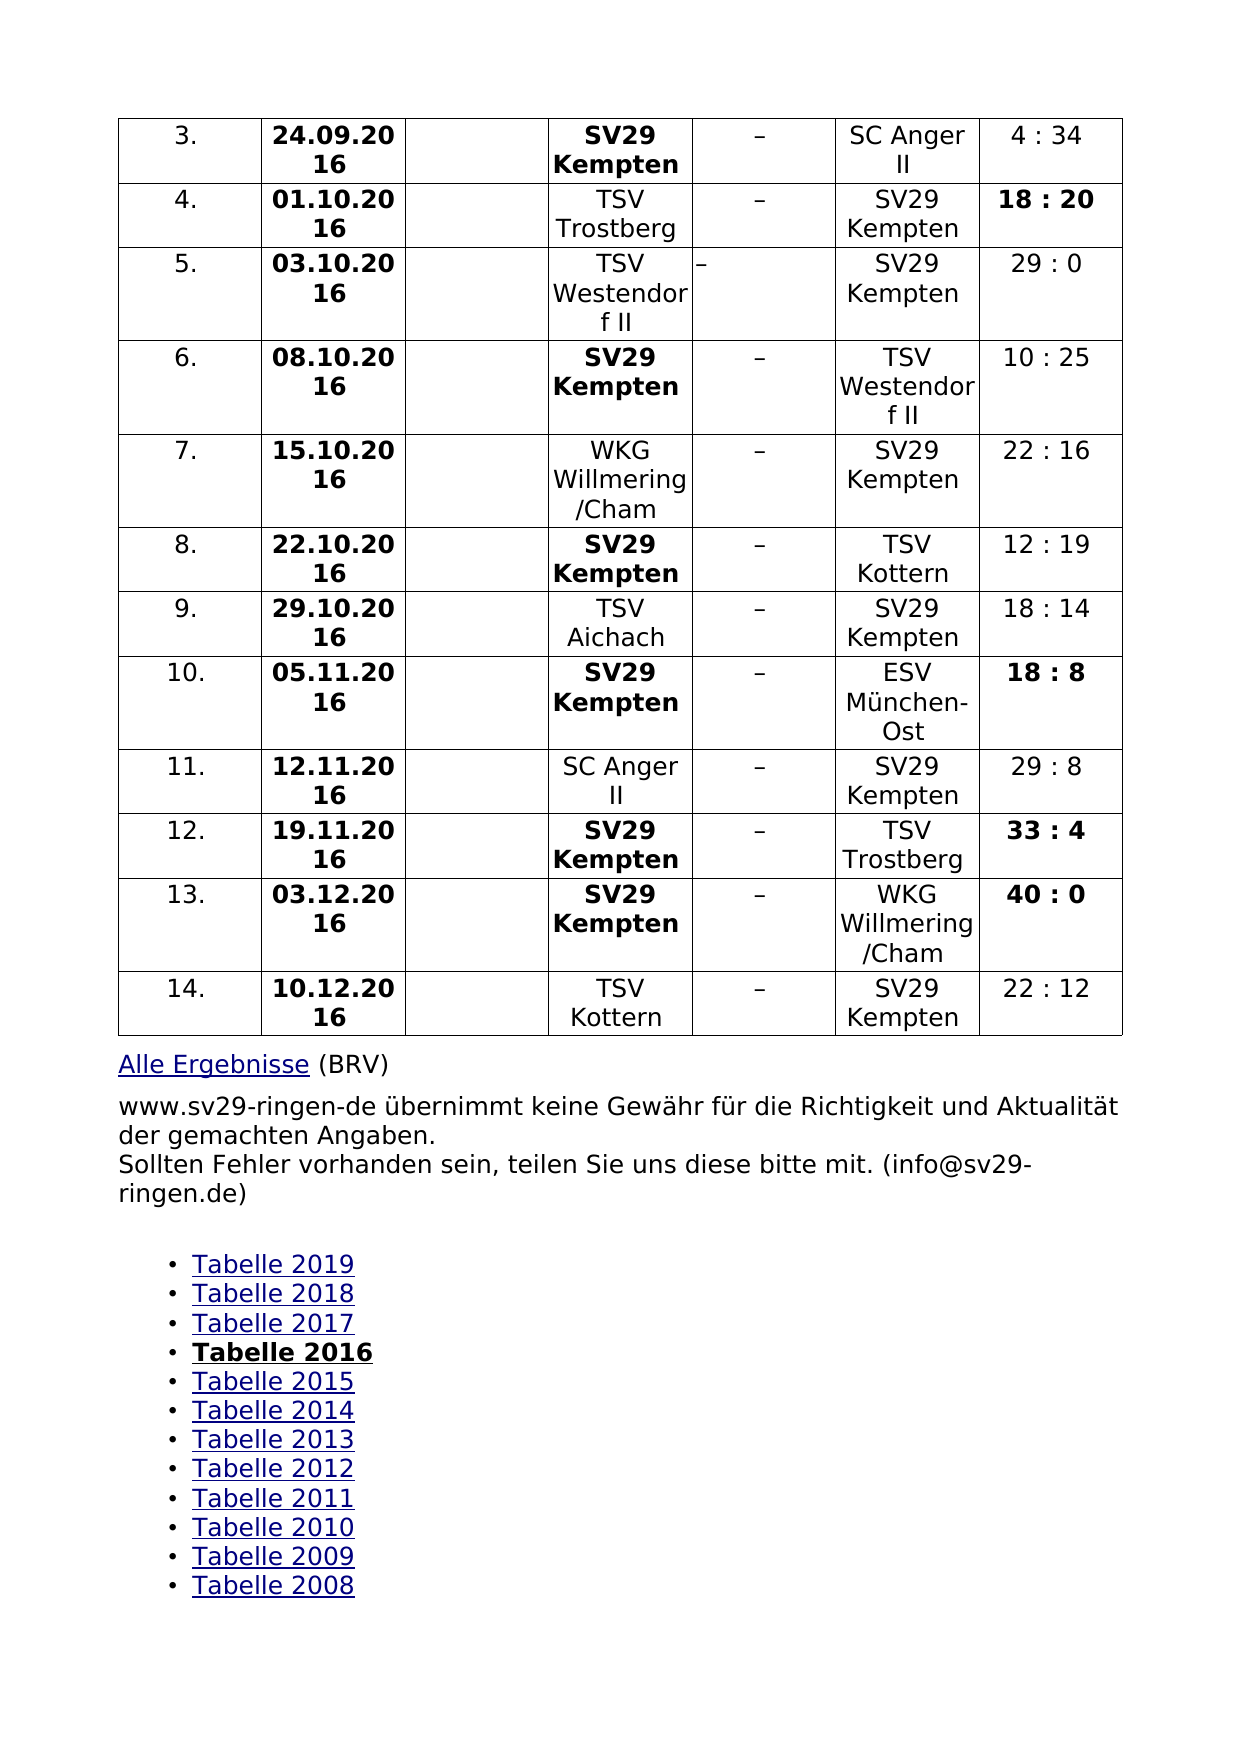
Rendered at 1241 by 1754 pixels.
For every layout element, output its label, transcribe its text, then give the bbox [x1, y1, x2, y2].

table_cell ESV München-Ost [836, 657, 979, 749]
list Tabelle 2011 [177, 1484, 1122, 1513]
table_cell TSV Westendorf II [836, 341, 979, 433]
text www.sv29-ringen-de übernimmt keine Gewähr für die Richtigkeit und Aktualität der gemachten Angaben. Sollten Fehler vorhanden sein, teilen Sie uns diese bitte mit. (info@sv29-ringen.de) [118, 1092, 1122, 1208]
table_cell [406, 435, 548, 527]
table_cell 10 : 25 [980, 341, 1122, 433]
table_cell – [693, 592, 835, 656]
table_cell 4 : 34 [980, 119, 1122, 182]
table_cell 18 : 8 [980, 657, 1122, 749]
table_cell – [693, 657, 835, 749]
table_cell – [693, 972, 835, 1035]
table_cell – [693, 341, 835, 433]
list Tabelle 2012 [177, 1454, 1122, 1484]
table_cell 08.10.2016 [262, 341, 405, 433]
table_cell – [693, 184, 835, 247]
table_cell 14. [119, 972, 261, 1035]
list Tabelle 2019 [177, 1250, 1122, 1279]
table_cell 3. [119, 119, 261, 182]
table_cell [406, 341, 548, 433]
table_cell 15.10.2016 [262, 435, 405, 527]
table_cell 9. [119, 592, 261, 656]
table_cell TSV Trostberg [549, 184, 692, 247]
table_cell 05.11.2016 [262, 657, 405, 749]
list Tabelle 2009 [177, 1542, 1122, 1571]
table_cell 10. [119, 657, 261, 749]
table_cell 6. [119, 341, 261, 433]
table_cell SV29 Kempten [549, 879, 692, 971]
table_cell [406, 879, 548, 971]
table_cell – [693, 435, 835, 527]
table_cell SV29 Kempten [836, 972, 979, 1035]
list Tabelle 2010 [177, 1513, 1122, 1542]
table_cell 22 : 16 [980, 435, 1122, 527]
list Tabelle 2016 [177, 1338, 1122, 1367]
table_cell SV29 Kempten [549, 657, 692, 749]
table_cell 10.12.2016 [262, 972, 405, 1035]
table_cell SV29 Kempten [549, 341, 692, 433]
table_cell [406, 248, 548, 340]
table_cell 29 : 8 [980, 750, 1122, 813]
table_cell 8. [119, 528, 261, 591]
table_cell SV29 Kempten [836, 184, 979, 247]
table_cell 29.10.2016 [262, 592, 405, 656]
table_cell 11. [119, 750, 261, 813]
table_cell [406, 184, 548, 247]
table_cell TSV Trostberg [836, 814, 979, 877]
table_cell 22.10.2016 [262, 528, 405, 591]
table_cell TSV Kottern [549, 972, 692, 1035]
table_cell 5. [119, 248, 261, 340]
table_cell SC Anger II [836, 119, 979, 182]
table_cell [406, 814, 548, 877]
list Tabelle 2017 [177, 1309, 1122, 1338]
table_cell TSV Kottern [836, 528, 979, 591]
table_cell SV29 Kempten [549, 119, 692, 182]
table_cell – [693, 750, 835, 813]
table_cell – [693, 879, 835, 971]
table_cell [406, 119, 548, 182]
table_cell – [693, 248, 835, 340]
table_cell 12.11.2016 [262, 750, 405, 813]
table_cell SV29 Kempten [549, 528, 692, 591]
table_cell TSV Westendorf II [549, 248, 692, 340]
table_cell SV29 Kempten [836, 248, 979, 340]
table_cell 18 : 20 [980, 184, 1122, 247]
table_cell – [693, 814, 835, 877]
table_cell 03.10.2016 [262, 248, 405, 340]
list Tabelle 2018 [177, 1279, 1122, 1309]
table_cell 33 : 4 [980, 814, 1122, 877]
table_cell [406, 972, 548, 1035]
text Alle Ergebnisse (BRV) [118, 1050, 1122, 1079]
table_cell [406, 750, 548, 813]
table_cell 13. [119, 879, 261, 971]
table_cell SV29 Kempten [549, 814, 692, 877]
table_cell [406, 592, 548, 656]
table_cell SV29 Kempten [836, 435, 979, 527]
table_cell 29 : 0 [980, 248, 1122, 340]
list Tabelle 2015 [177, 1367, 1122, 1396]
table_cell – [693, 119, 835, 182]
table_cell SV29 Kempten [836, 592, 979, 656]
table_cell TSV Aichach [549, 592, 692, 656]
table_cell 18 : 14 [980, 592, 1122, 656]
table_cell WKG Willmering/Cham [836, 879, 979, 971]
table_cell WKG Willmering/Cham [549, 435, 692, 527]
table_cell 4. [119, 184, 261, 247]
table_cell 24.09.2016 [262, 119, 405, 182]
table_cell [406, 657, 548, 749]
list Tabelle 2013 [177, 1425, 1122, 1454]
table_cell [406, 528, 548, 591]
table_cell 12 : 19 [980, 528, 1122, 591]
table_cell 22 : 12 [980, 972, 1122, 1035]
table_cell 7. [119, 435, 261, 527]
table_cell 40 : 0 [980, 879, 1122, 971]
table_cell 01.10.2016 [262, 184, 405, 247]
list Tabelle 2014 [177, 1396, 1122, 1425]
list Tabelle 2008 [177, 1571, 1122, 1600]
table_cell – [693, 528, 835, 591]
table_cell 03.12.2016 [262, 879, 405, 971]
table_cell SV29 Kempten [836, 750, 979, 813]
table_cell 12. [119, 814, 261, 877]
table_cell 19.11.2016 [262, 814, 405, 877]
table_cell SC Anger II [549, 750, 692, 813]
